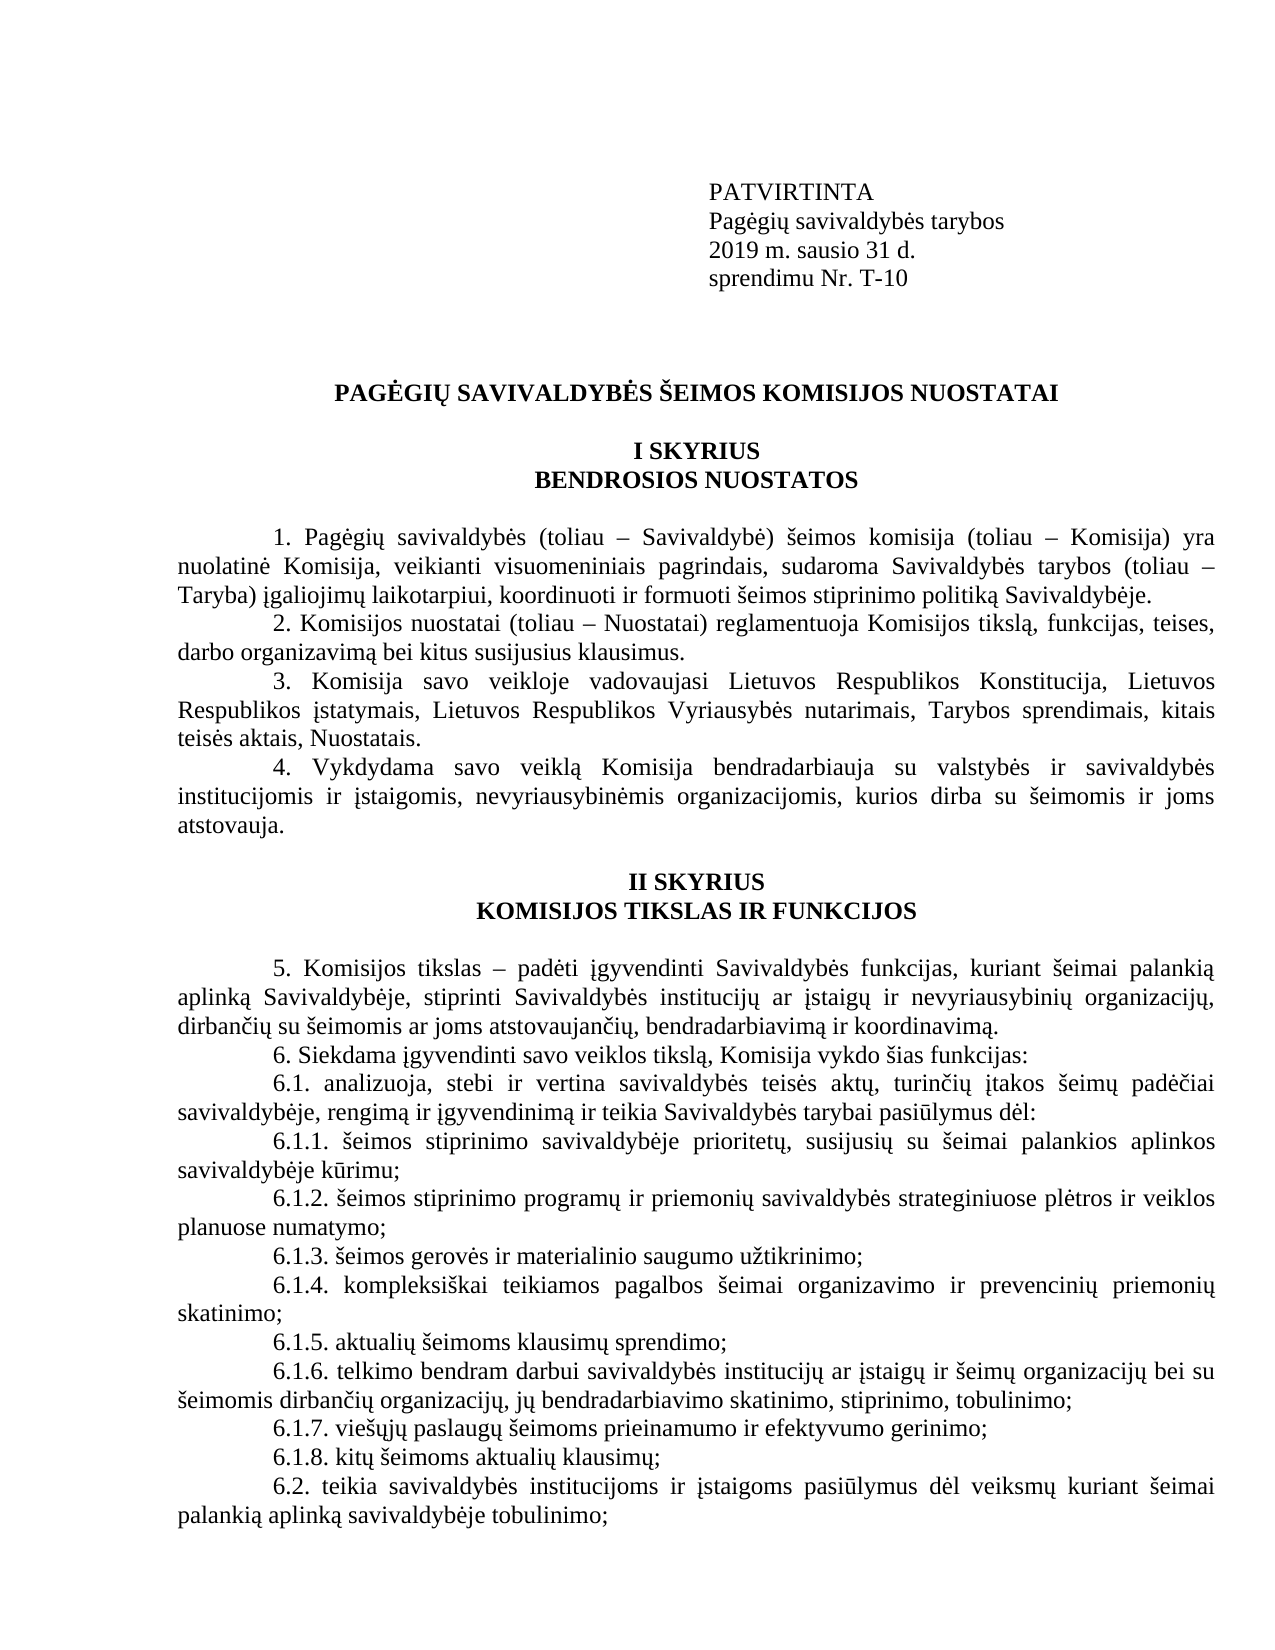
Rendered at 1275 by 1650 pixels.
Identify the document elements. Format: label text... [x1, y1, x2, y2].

text sprendimu Nr. T-10 [177, 263, 1216, 292]
text 6.1.3. šeimos gerovės ir materialinio saugumo užtikrinimo; [177, 1241, 1216, 1270]
text PAGĖGIŲ SAVIVALDYBĖS ŠEIMOS KOMISIJOS NUOSTATAI [177, 378, 1216, 407]
text 6.1.1. šeimos stiprinimo savivaldybėje prioritetų, susijusių su šeimai palankios aplinkos savivaldybėje kūrimu; [177, 1126, 1216, 1183]
text BENDROSIOS NUOSTATOS [177, 465, 1216, 493]
text PATVIRTINTA [177, 177, 1216, 206]
text 6. Siekdama įgyvendinti savo veiklos tikslą, Komisija vykdo šias funkcijas: [177, 1040, 1216, 1068]
text KOMISIJOS TIKSLAS IR FUNKCIJOS [177, 896, 1216, 925]
text 4. Vykdydama savo veiklą Komisija bendradarbiauja su valstybės ir savivaldybės institucijomis ir įstaigomis, nevyriausybinėmis organizacijomis, kurios dirba su šeimomis ir joms atstovauja. [177, 752, 1216, 838]
text 1. Pagėgių savivaldybės (toliau – Savivaldybė) šeimos komisija (toliau – Komisija) yra nuolatinė Komisija, veikianti visuomeniniais pagrindais, sudaroma Savivaldybės tarybos (toliau – Taryba) įgaliojimų laikotarpiui, koordinuoti ir formuoti šeimos stiprinimo politiką Savivaldybėje. [177, 522, 1216, 608]
text 5. Komisijos tikslas – padėti įgyvendinti Savivaldybės funkcijas, kuriant šeimai palankią aplinką Savivaldybėje, stiprinti Savivaldybės institucijų ar įstaigų ir nevyriausybinių organizacijų, dirbančių su šeimomis ar joms atstovaujančių, bendradarbiavimą ir koordinavimą. [177, 953, 1216, 1040]
text Pagėgių savivaldybės tarybos [177, 206, 1216, 235]
text 2019 m. sausio 31 d. [177, 235, 1216, 263]
text 6.1.5. aktualių šeimoms klausimų sprendimo; [177, 1327, 1216, 1356]
text II SKYRIUS [177, 867, 1216, 896]
text 6.1.2. šeimos stiprinimo programų ir priemonių savivaldybės strateginiuose plėtros ir veiklos planuose numatymo; [177, 1183, 1216, 1241]
text 6.2. teikia savivaldybės institucijoms ir įstaigoms pasiūlymus dėl veiksmų kuriant šeimai palankią aplinką savivaldybėje tobulinimo; [177, 1471, 1216, 1528]
text 6.1.7. viešųjų paslaugų šeimoms prieinamumo ir efektyvumo gerinimo; [177, 1413, 1216, 1442]
text 2. Komisijos nuostatai (toliau – Nuostatai) reglamentuoja Komisijos tikslą, funkcijas, teises, darbo organizavimą bei kitus susijusius klausimus. [177, 608, 1216, 666]
text 6.1. analizuoja, stebi ir vertina savivaldybės teisės aktų, turinčių įtakos šeimų padėčiai savivaldybėje, rengimą ir įgyvendinimą ir teikia Savivaldybės tarybai pasiūlymus dėl: [177, 1068, 1216, 1126]
text 6.1.8. kitų šeimoms aktualių klausimų; [177, 1442, 1216, 1471]
text 3. Komisija savo veikloje vadovaujasi Lietuvos Respublikos Konstitucija, Lietuvos Respublikos įstatymais, Lietuvos Respublikos Vyriausybės nutarimais, Tarybos sprendimais, kitais teisės aktais, Nuostatais. [177, 666, 1216, 752]
text 6.1.4. kompleksiškai teikiamos pagalbos šeimai organizavimo ir prevencinių priemonių skatinimo; [177, 1270, 1216, 1327]
text I SKYRIUS [177, 436, 1216, 465]
text 6.1.6. telkimo bendram darbui savivaldybės institucijų ar įstaigų ir šeimų organizacijų bei su šeimomis dirbančių organizacijų, jų bendradarbiavimo skatinimo, stiprinimo, tobulinimo; [177, 1356, 1216, 1413]
